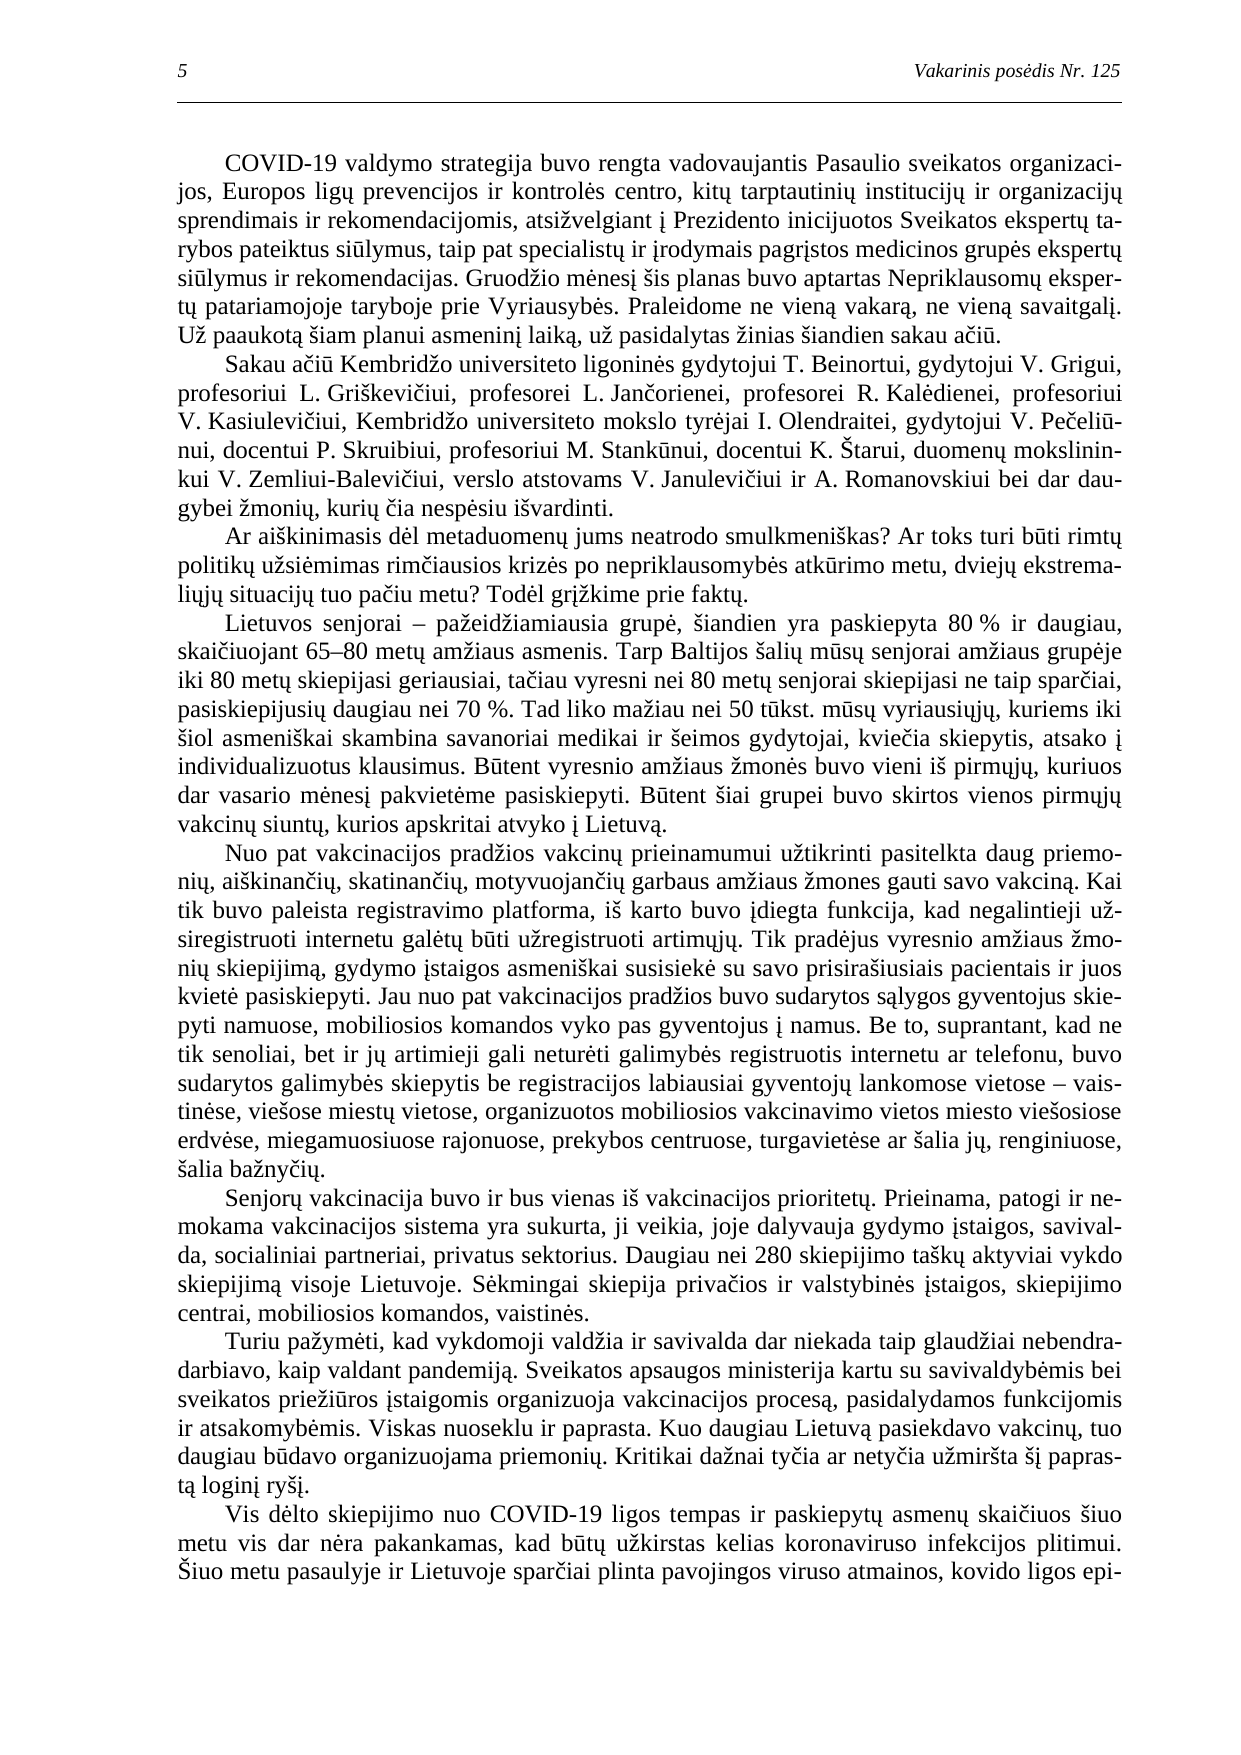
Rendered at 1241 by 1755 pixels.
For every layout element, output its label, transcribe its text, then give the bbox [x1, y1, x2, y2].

text Sen­jo­rų vak­ci­na­ci­ja bu­vo ir bus vie­nas iš vak­ci­na­ci­jos pri­ori­te­tų. Pri­ei­na­ma, pa­to­gi ir ne­mo­ka­ma vak­ci­na­ci­jos sis­te­ma yra su­kur­ta, ji vei­kia, jo­je da­ly­vau­ja gy­dy­mo įstai­gos, sa­vi­val­da, so­cia­li­niai part­ne­riai, pri­va­tus sek­to­rius. Dau­giau nei 280 skie­pi­ji­mo taš­kų ak­ty­viai vyk­do skie­pi­ji­mą vi­so­je Lie­tu­vo­je. Sėk­min­gai skie­pi­ja pri­va­čios ir vals­ty­bi­nės įstai­gos, skie­pi­ji­mo cen­trai, mo­bi­liosios ko­man­dos, vais­ti­nės. [177, 1183, 1122, 1326]
text COVID-19 val­dy­mo stra­te­gi­ja bu­vo reng­ta va­do­vau­jan­tis Pa­sau­lio svei­ka­tos or­ga­ni­za­ci­jos, Eu­ro­pos li­gų pre­ven­ci­jos ir kon­tro­lės cen­tro, ki­tų tarp­tau­ti­nių ins­ti­tu­ci­jų ir or­ga­ni­za­ci­jų spren­di­mais ir re­ko­men­da­ci­jo­mis, at­si­žvel­giant į Pre­zi­den­to ini­ci­juo­tos Svei­ka­tos eks­per­tų ta­ry­bos pa­teik­tus siū­ly­mus, taip pat spe­cia­lis­tų ir įro­dy­mais pa­grįs­tos me­di­ci­nos gru­pės eks­per­tų siū­ly­mus ir re­ko­men­da­ci­jas. Gruo­džio mė­ne­sį šis pla­nas bu­vo ap­tar­tas Ne­pri­klau­so­mų eks­per­tų pa­ta­ria­mo­jo­je ta­ry­bo­je prie Vy­riau­sy­bės. Pra­lei­do­me ne vie­ną va­ka­rą, ne vie­ną sa­vait­ga­lį. Už pa­au­ko­tą šiam pla­nui as­me­ni­nį lai­ką, už pa­si­da­ly­tas ži­nias šian­dien sa­kau ačiū. [177, 148, 1122, 349]
text Tu­riu pa­žy­mė­ti, kad vyk­domo­ji val­džia ir sa­vi­val­da dar nie­ka­da taip glau­džiai ne­ben­dra­dar­bia­vo, kaip val­dant pan­de­mi­ją. Svei­ka­tos ap­sau­gos mi­nis­te­ri­ja kar­tu su sa­vi­val­dy­bė­mis bei svei­ka­tos prie­žiū­ros įstai­go­mis or­ga­ni­zuo­ja vak­ci­na­ci­jos pro­ce­są, pa­si­da­ly­da­mos funk­ci­jo­mis ir at­sa­ko­my­bė­mis. Vis­kas nuo­sek­lu ir pa­pras­ta. Kuo dau­giau Lie­tu­vą pa­siek­da­vo vak­ci­nų, tuo dau­giau būdavo or­ga­ni­zuo­ja­ma prie­mo­nių. Kri­ti­kai daž­nai ty­čia ar ne­ty­čia už­mirš­ta šį pa­pras­tą lo­gi­nį ry­šį. [177, 1326, 1122, 1499]
text Sa­kau ačiū Kemb­ri­džo uni­ver­si­te­to li­go­ni­nės gy­dy­to­jui T. Bei­nor­tui, gy­dy­to­jui V. Gri­gui, pro­fe­so­riui L. Griš­ke­vi­čiui, pro­fe­so­rei L. Jan­čo­rie­nei, pro­fe­so­rei R. Ka­lė­die­nei, pro­fe­so­riui V. Ka­siu­le­vi­čiui, Kemb­ri­džo uni­ver­si­te­to moks­lo ty­rė­jai I. Olen­drai­tei, gy­dy­to­jui V. Pe­če­liū­nui, do­cen­tui P. Skrui­biui, pro­fe­so­riui M. Stan­kū­nui, do­cen­tui K. Šta­rui, duo­me­nų moks­li­nin­kui V. Zem­liui-Ba­le­vi­čiui, ver­slo at­sto­vams V. Ja­nu­le­vi­čiui ir A. Ro­ma­nov­skiui bei dar dau­gy­bei žmo­nių, ku­rių čia ne­spė­siu iš­var­din­ti. [177, 349, 1122, 521]
text Nuo pat vak­ci­na­ci­jos pra­džios vak­ci­nų pri­ei­na­mu­mui už­tik­rin­ti pa­si­telk­ta daug prie­mo­nių, aiš­ki­nan­čių, ska­ti­nan­čių, mo­ty­vuo­jan­čių gar­baus am­žiaus žmo­nes gau­ti sa­vo vak­ci­ną. Kai tik bu­vo pa­leis­ta re­gist­ra­vi­mo plat­for­ma, iš kar­to bu­vo įdieg­ta funk­ci­ja, kad ne­ga­lin­tie­ji už­sire­gist­ruo­ti in­ter­ne­tu ga­lė­tų bū­ti už­re­gist­ruo­ti ar­ti­mų­jų. Tik pra­dė­jus vy­res­nio am­žiaus žmo­nių skie­pi­ji­mą, gy­dy­mo įstai­gos as­me­niš­kai su­si­sie­kė su sa­vo pri­si­ra­šiu­siais pa­cien­tais ir juos kvie­tė pa­si­skie­py­ti. Jau nuo pat vak­ci­na­ci­jos pra­džios bu­vo su­da­ry­tos są­ly­gos gy­ven­to­jus skie­py­ti na­muo­se, mo­bi­liosios ko­man­dos vy­ko pas gy­ven­to­jus į na­mus. Be to, su­pran­tant, kad ne tik se­no­liai, bet ir jų ar­ti­mie­ji ga­li ne­tu­rė­ti ga­li­my­bės re­gist­ruo­tis in­ter­ne­tu ar te­le­fo­nu, bu­vo su­dary­tos ga­li­my­bės skie­py­tis be re­gist­ra­ci­jos la­biau­siai gy­ven­to­jų lan­ko­mo­se vie­to­se – vais­ti­nė­se, vie­šo­se mies­tų vie­to­se, or­ga­ni­zuo­tos mo­bi­liosios vak­ci­na­vi­mo vie­tos mies­to vie­šo­sio­se er­d­vė­se, mie­ga­muo­siuo­se ra­jo­nuo­se, pre­ky­bos cen­truo­se, tur­ga­vie­tė­se ar ša­lia jų, ren­gi­niuo­se, ša­lia baž­ny­čių. [177, 838, 1122, 1183]
text Ar aiš­ki­ni­ma­sis dėl me­ta­duo­me­nų jums ne­at­ro­do smul­kme­niš­kas? Ar toks tu­ri bū­ti rim­tų po­li­ti­kų už­si­ė­mi­mas rim­čiau­sios kri­zės po ne­pri­klau­so­my­bės at­kū­ri­mo me­tu, dvie­jų eks­tre­ma­liųjų si­tu­a­ci­jų tuo pa­čiu me­tu? To­dėl grįž­ki­me prie fak­tų. [177, 521, 1122, 608]
text Lie­tu­vos sen­jo­rai – pa­žei­džia­miau­sia gru­pė, šian­dien yra pa­skie­py­ta 80 % ir dau­giau, skai­čiuo­jant 65–80 me­tų am­žiaus as­me­nis. Tarp Bal­ti­jos ša­lių mū­sų sen­jo­rai am­žiaus gru­pė­je iki 80 me­tų skie­pi­ja­si ge­riau­siai, ta­čiau vy­res­ni nei 80 me­tų sen­jo­rai skie­pi­ja­si ne taip spar­čiai, pa­si­skie­pi­jusių dau­giau nei 70 %. Tad li­ko ma­žiau nei 50 tūkst. mū­sų vy­riau­sių­jų, ku­riems iki šiol as­me­niš­kai skam­bi­na sa­va­no­riai me­di­kai ir šei­mos gy­dy­to­jai, kvie­čia skie­py­tis, at­sa­ko į in­di­vi­du­a­li­zuo­tus klau­si­mus. Bū­tent vy­res­nio am­žiaus žmo­nės bu­vo vie­ni iš pir­mų­jų, ku­riuos dar va­sa­rio mė­ne­sį pa­kvie­tė­me pa­si­skie­py­ti. Bū­tent šiai gru­pei bu­vo skir­tos vie­nos pir­mų­jų vak­ci­nų siun­tų, ku­rios ap­skri­tai at­vy­ko į Lie­tu­vą. [177, 608, 1122, 838]
text Vis dėl­to skie­pi­ji­mo nuo COVID-19 li­gos tem­pas ir pa­skie­py­tų as­me­nų skai­čiuos šiuo me­tu vis dar nė­ra pa­kan­ka­mas, kad bū­tų už­kirs­tas ke­lias ko­ro­na­vi­ru­so in­fek­ci­jos pli­ti­mui. Šiuo me­tu pa­sau­ly­je ir Lie­tu­vo­je spar­čiai plin­ta pa­vo­jin­gos vi­ru­so at­mai­nos, ko­vi­do li­gos epi­ [177, 1499, 1122, 1585]
